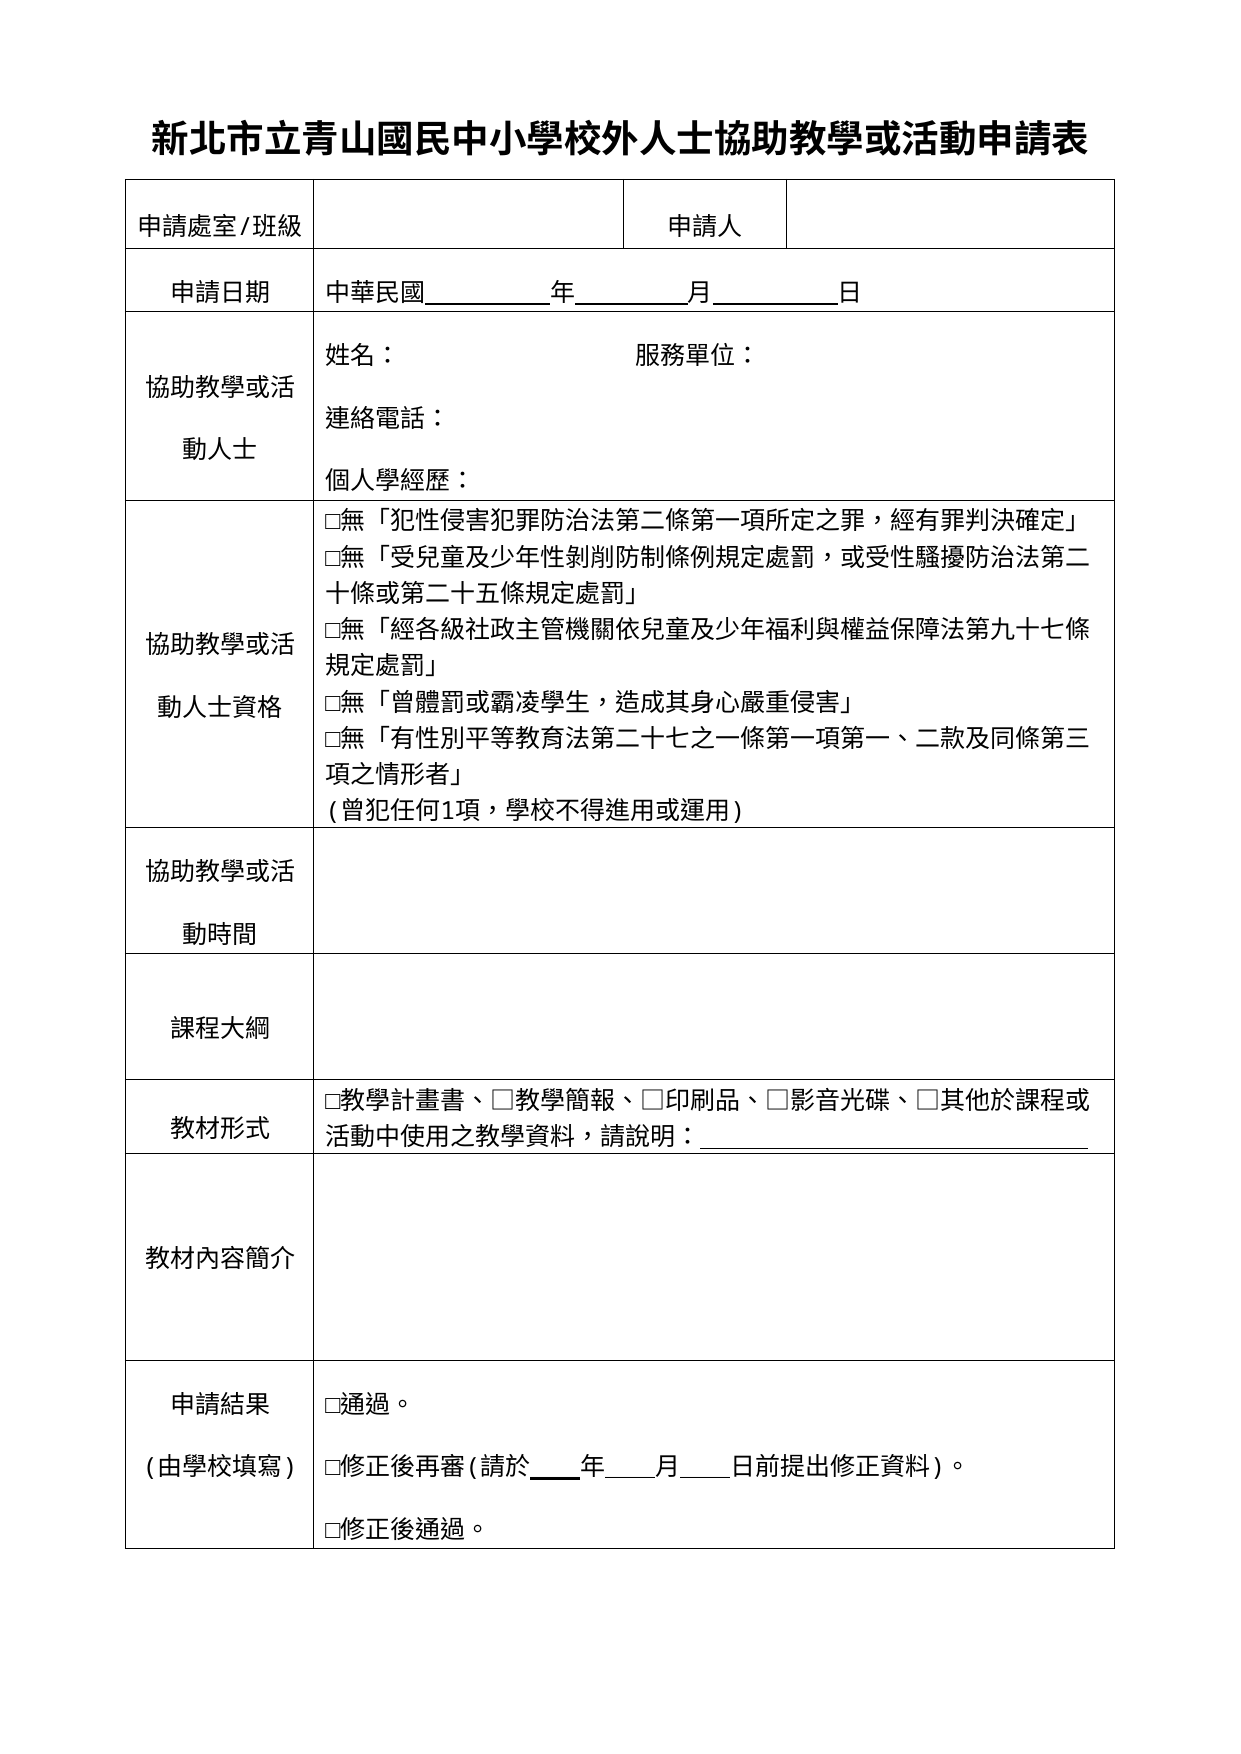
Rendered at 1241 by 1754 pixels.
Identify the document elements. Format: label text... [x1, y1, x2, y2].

table_cell 申請日期 [126, 249, 313, 311]
table_cell 協助教學或活動人士 [126, 312, 313, 500]
table_cell 課程大綱 [126, 954, 313, 1079]
table_header [314, 180, 623, 248]
table_header [787, 180, 1114, 248]
table_cell 協助教學或活動人士資格 [126, 501, 313, 827]
table_cell 協助教學或活動時間 [126, 828, 313, 953]
table_cell □無「犯性侵害犯罪防治法第二條第一項所定之罪，經有罪判決確定」 □無「受兒童及少年性剝削防制條例規定處罰，或受性騷擾防治法第二十條或第二十五條規定處罰」 □無「經各級社政主管機關依兒童及少年福利與權益保障法第九十七條規定處罰」 □無「曾體罰或霸凌學生，造成其身心嚴重侵害」 □無「有性別平等教育法第二十七之一條第一項第一、二款及同條第三項之情形者」 (曾犯任何1項，學校不得進用或運用) [314, 501, 1114, 827]
table_cell □教學計畫書、□教學簡報、□印刷品、□影音光碟、□其他於課程或活動中使用之教學資料，請說明： [314, 1080, 1114, 1153]
table_header 申請處室/班級 [126, 180, 313, 248]
table_cell 教材形式 [126, 1080, 313, 1153]
table_cell □通過。 □修正後再審(請於＿＿年＿＿月＿＿日前提出修正資料)。 □修正後通過。 [314, 1361, 1114, 1548]
table_cell 服務單位： [624, 312, 1114, 500]
table_cell [314, 1154, 1114, 1360]
table_cell 教材內容簡介 [126, 1154, 313, 1360]
table_cell 中華民國 年 月 日 [314, 249, 1114, 311]
table_cell [314, 954, 1114, 1079]
table_cell [314, 828, 1114, 953]
text 新北市立青山國民中小學校外人士協助教學或活動申請表 [112, 94, 1128, 157]
table_header 申請人 [624, 180, 786, 248]
table_cell 姓名： 連絡電話： 個人學經歷： [314, 312, 624, 500]
table_cell 申請結果 (由學校填寫) [126, 1361, 313, 1548]
